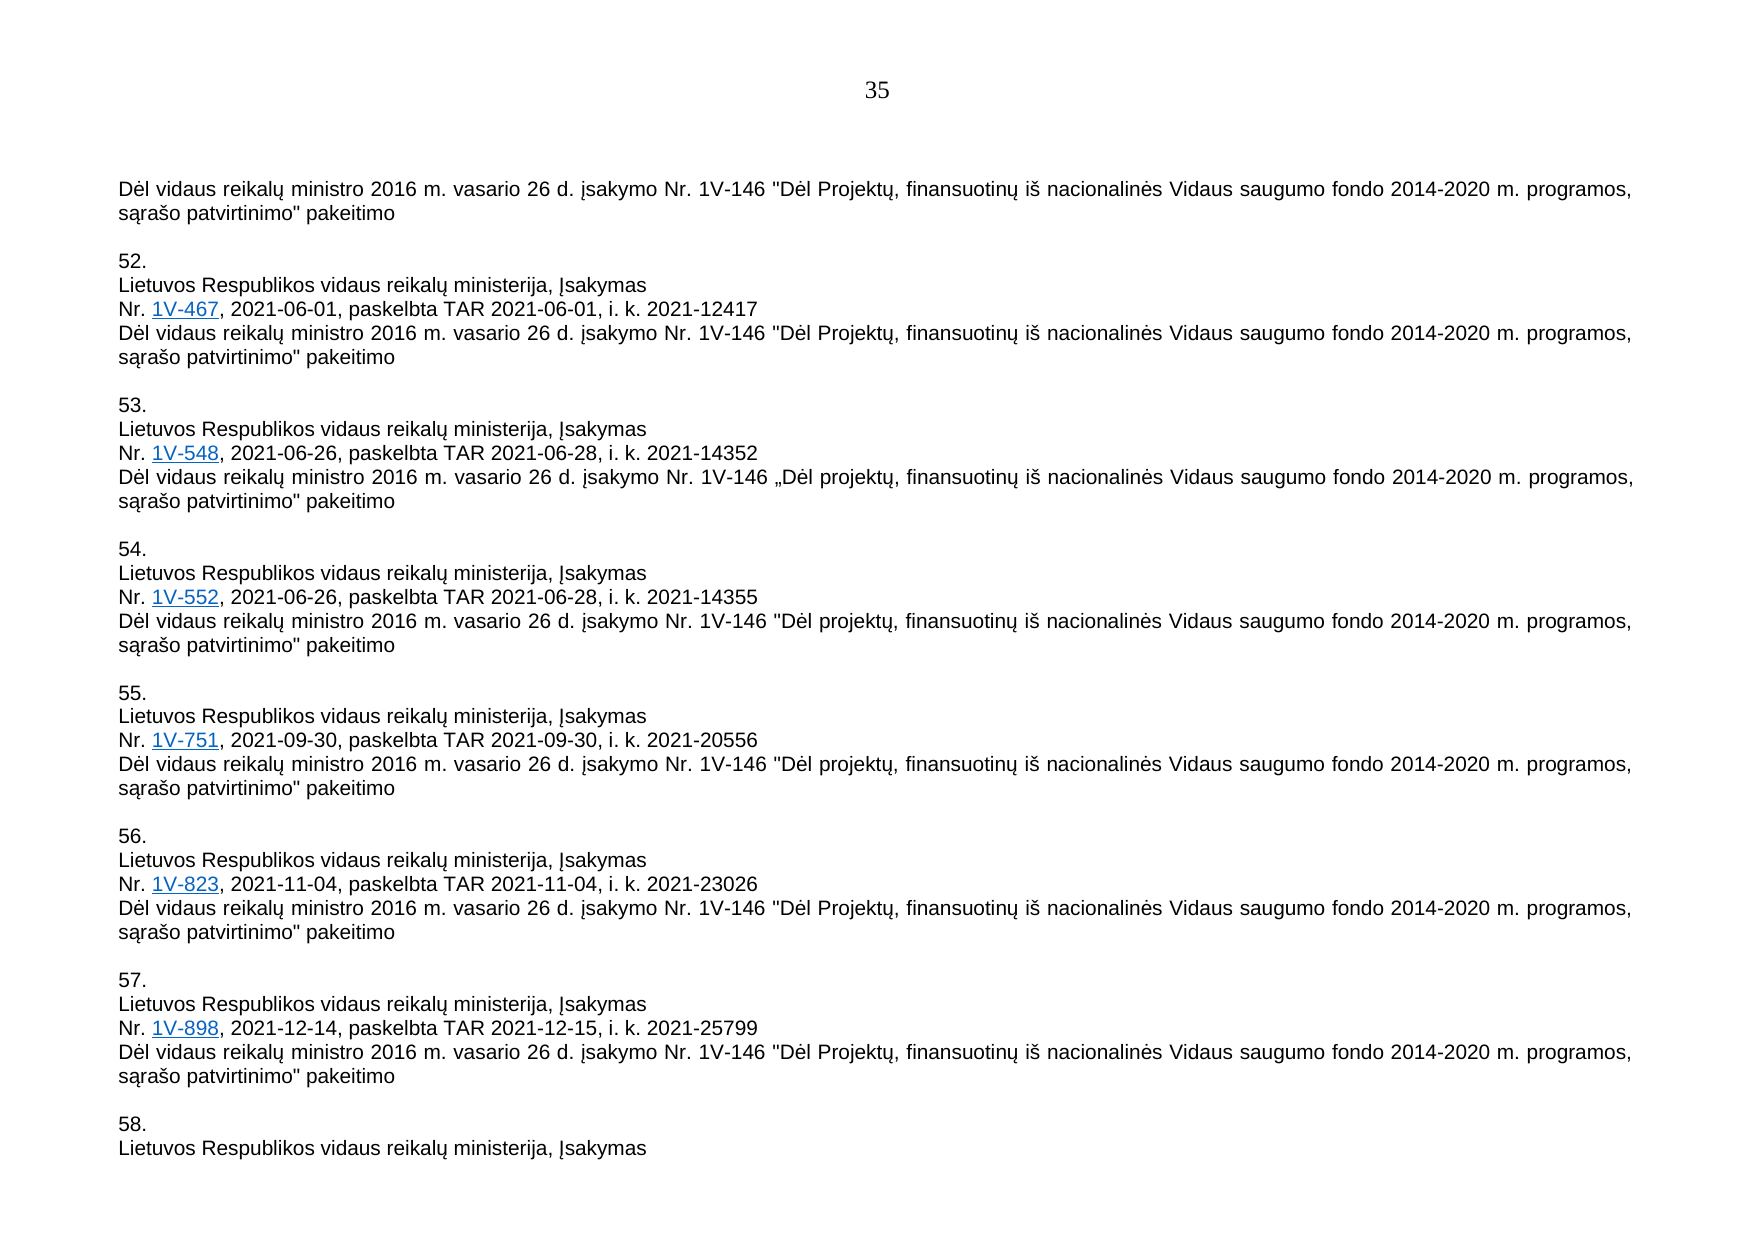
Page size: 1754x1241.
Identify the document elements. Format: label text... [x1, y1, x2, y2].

text 54. [118, 537, 1636, 561]
text Lietuvos Respublikos vidaus reikalų ministerija, Įsakymas [118, 273, 1636, 297]
text Dėl vidaus reikalų ministro 2016 m. vasario 26 d. įsakymo Nr. 1V-146 „Dėl projektų, finansuotinų iš nacionalinės Vidaus saugumo fondo 2014-2020 m. programos, sąrašo patvirtinimo" pakeitimo [118, 465, 1636, 513]
text Nr. 1V-467, 2021-06-01, paskelbta TAR 2021-06-01, i. k. 2021-12417 [118, 297, 1636, 321]
text 57. [118, 968, 1636, 992]
text Lietuvos Respublikos vidaus reikalų ministerija, Įsakymas [118, 417, 1636, 441]
text Dėl vidaus reikalų ministro 2016 m. vasario 26 d. įsakymo Nr. 1V-146 "Dėl Projektų, finansuotinų iš nacionalinės Vidaus saugumo fondo 2014-2020 m. programos, sąrašo patvirtinimo" pakeitimo [118, 177, 1636, 225]
text 58. [118, 1112, 1636, 1136]
text Dėl vidaus reikalų ministro 2016 m. vasario 26 d. įsakymo Nr. 1V-146 "Dėl projektų, finansuotinų iš nacionalinės Vidaus saugumo fondo 2014-2020 m. programos, sąrašo patvirtinimo" pakeitimo [118, 608, 1636, 656]
text Nr. 1V-548, 2021-06-26, paskelbta TAR 2021-06-28, i. k. 2021-14352 [118, 441, 1636, 465]
text Dėl vidaus reikalų ministro 2016 m. vasario 26 d. įsakymo Nr. 1V-146 "Dėl Projektų, finansuotinų iš nacionalinės Vidaus saugumo fondo 2014-2020 m. programos, sąrašo patvirtinimo" pakeitimo [118, 321, 1636, 369]
text 53. [118, 393, 1636, 417]
text 52. [118, 249, 1636, 273]
text 56. [118, 824, 1636, 848]
text Nr. 1V-898, 2021-12-14, paskelbta TAR 2021-12-15, i. k. 2021-25799 [118, 1016, 1636, 1040]
text Lietuvos Respublikos vidaus reikalų ministerija, Įsakymas [118, 561, 1636, 584]
text Lietuvos Respublikos vidaus reikalų ministerija, Įsakymas [118, 704, 1636, 728]
text Nr. 1V-751, 2021-09-30, paskelbta TAR 2021-09-30, i. k. 2021-20556 [118, 728, 1636, 752]
text Lietuvos Respublikos vidaus reikalų ministerija, Įsakymas [118, 992, 1636, 1016]
text Dėl vidaus reikalų ministro 2016 m. vasario 26 d. įsakymo Nr. 1V-146 "Dėl projektų, finansuotinų iš nacionalinės Vidaus saugumo fondo 2014-2020 m. programos, sąrašo patvirtinimo" pakeitimo [118, 752, 1636, 800]
text Lietuvos Respublikos vidaus reikalų ministerija, Įsakymas [118, 848, 1636, 872]
text Dėl vidaus reikalų ministro 2016 m. vasario 26 d. įsakymo Nr. 1V-146 "Dėl Projektų, finansuotinų iš nacionalinės Vidaus saugumo fondo 2014-2020 m. programos, sąrašo patvirtinimo" pakeitimo [118, 1040, 1636, 1088]
text Lietuvos Respublikos vidaus reikalų ministerija, Įsakymas [118, 1136, 1636, 1159]
text Nr. 1V-552, 2021-06-26, paskelbta TAR 2021-06-28, i. k. 2021-14355 [118, 584, 1636, 608]
text Dėl vidaus reikalų ministro 2016 m. vasario 26 d. įsakymo Nr. 1V-146 "Dėl Projektų, finansuotinų iš nacionalinės Vidaus saugumo fondo 2014-2020 m. programos, sąrašo patvirtinimo" pakeitimo [118, 896, 1636, 944]
text Nr. 1V-823, 2021-11-04, paskelbta TAR 2021-11-04, i. k. 2021-23026 [118, 872, 1636, 896]
text 55. [118, 680, 1636, 704]
